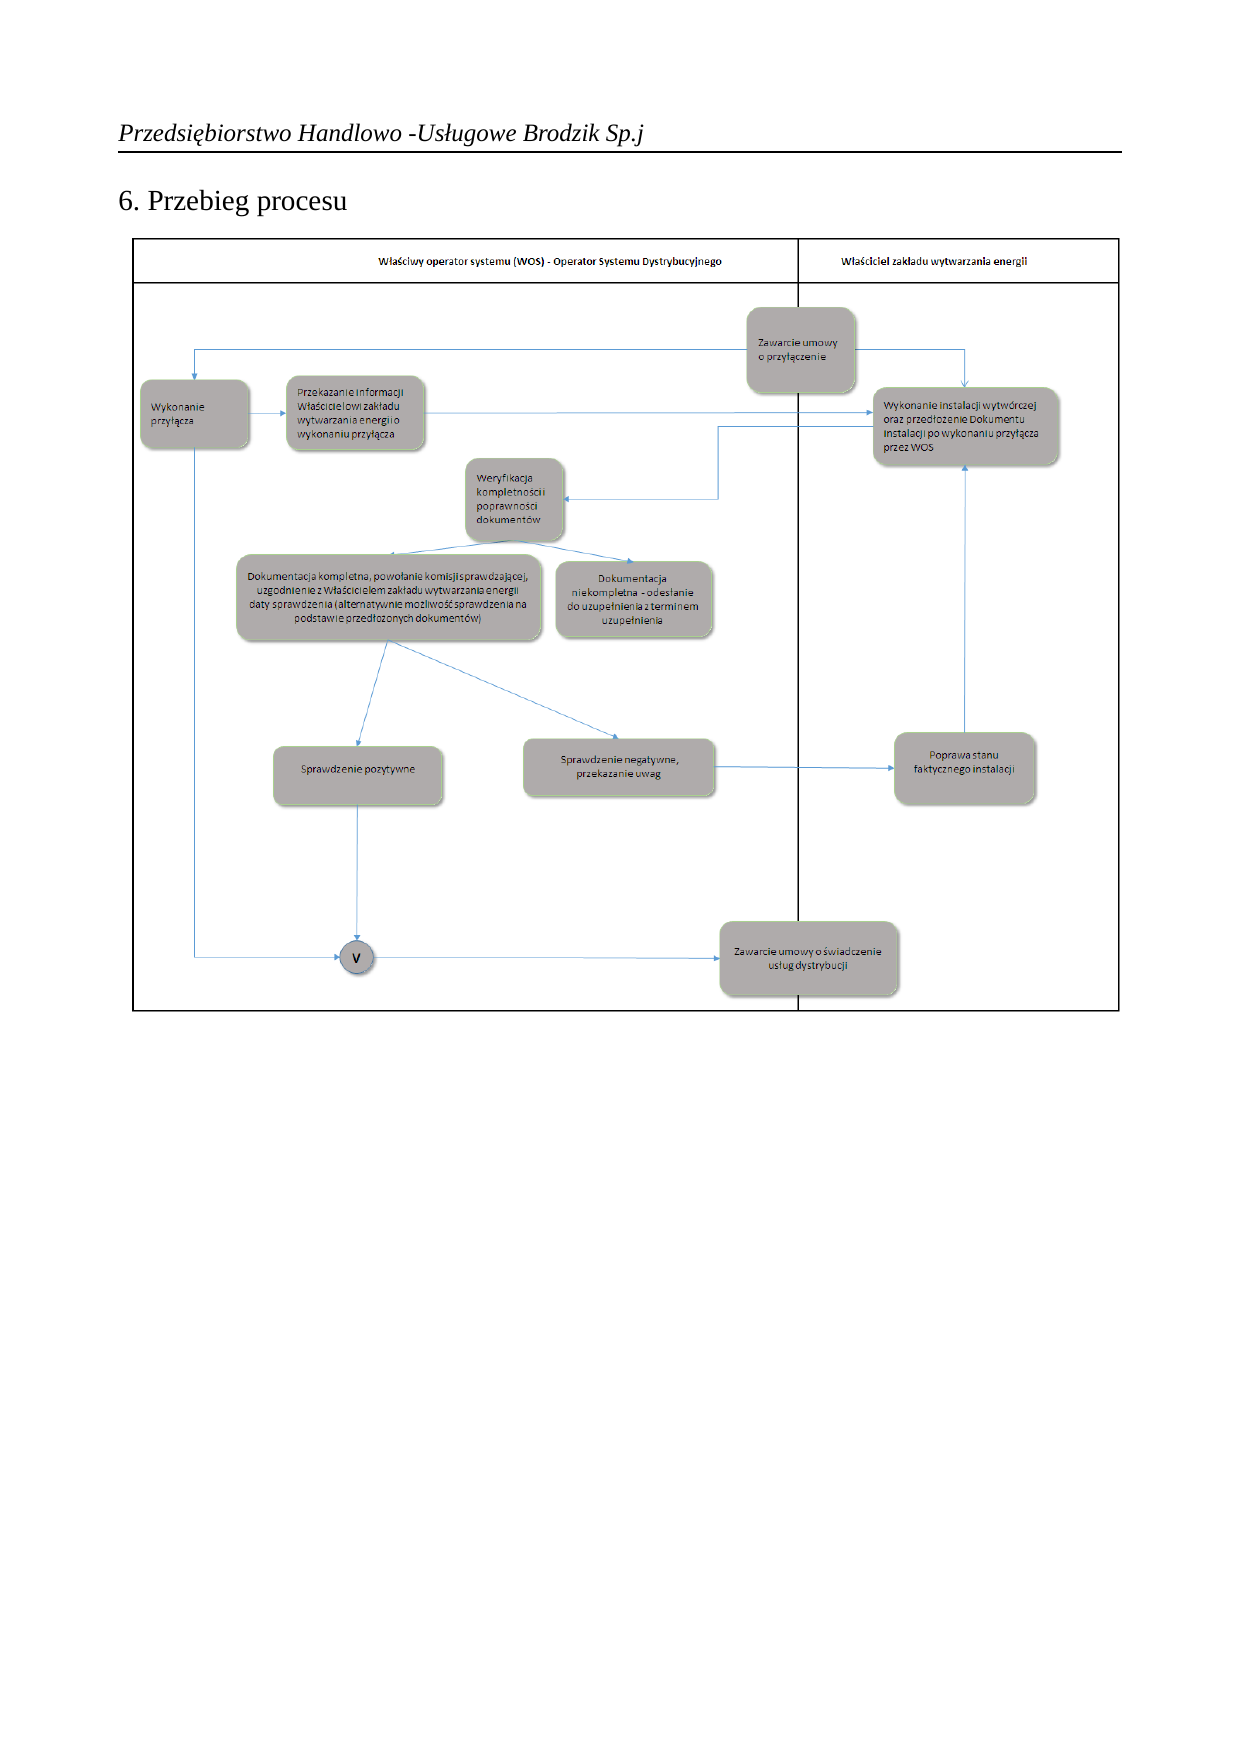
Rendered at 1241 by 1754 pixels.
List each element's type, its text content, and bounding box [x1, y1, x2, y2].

picture [121, 229, 1126, 1022]
text 6. Przebieg procesu [118, 183, 1122, 216]
